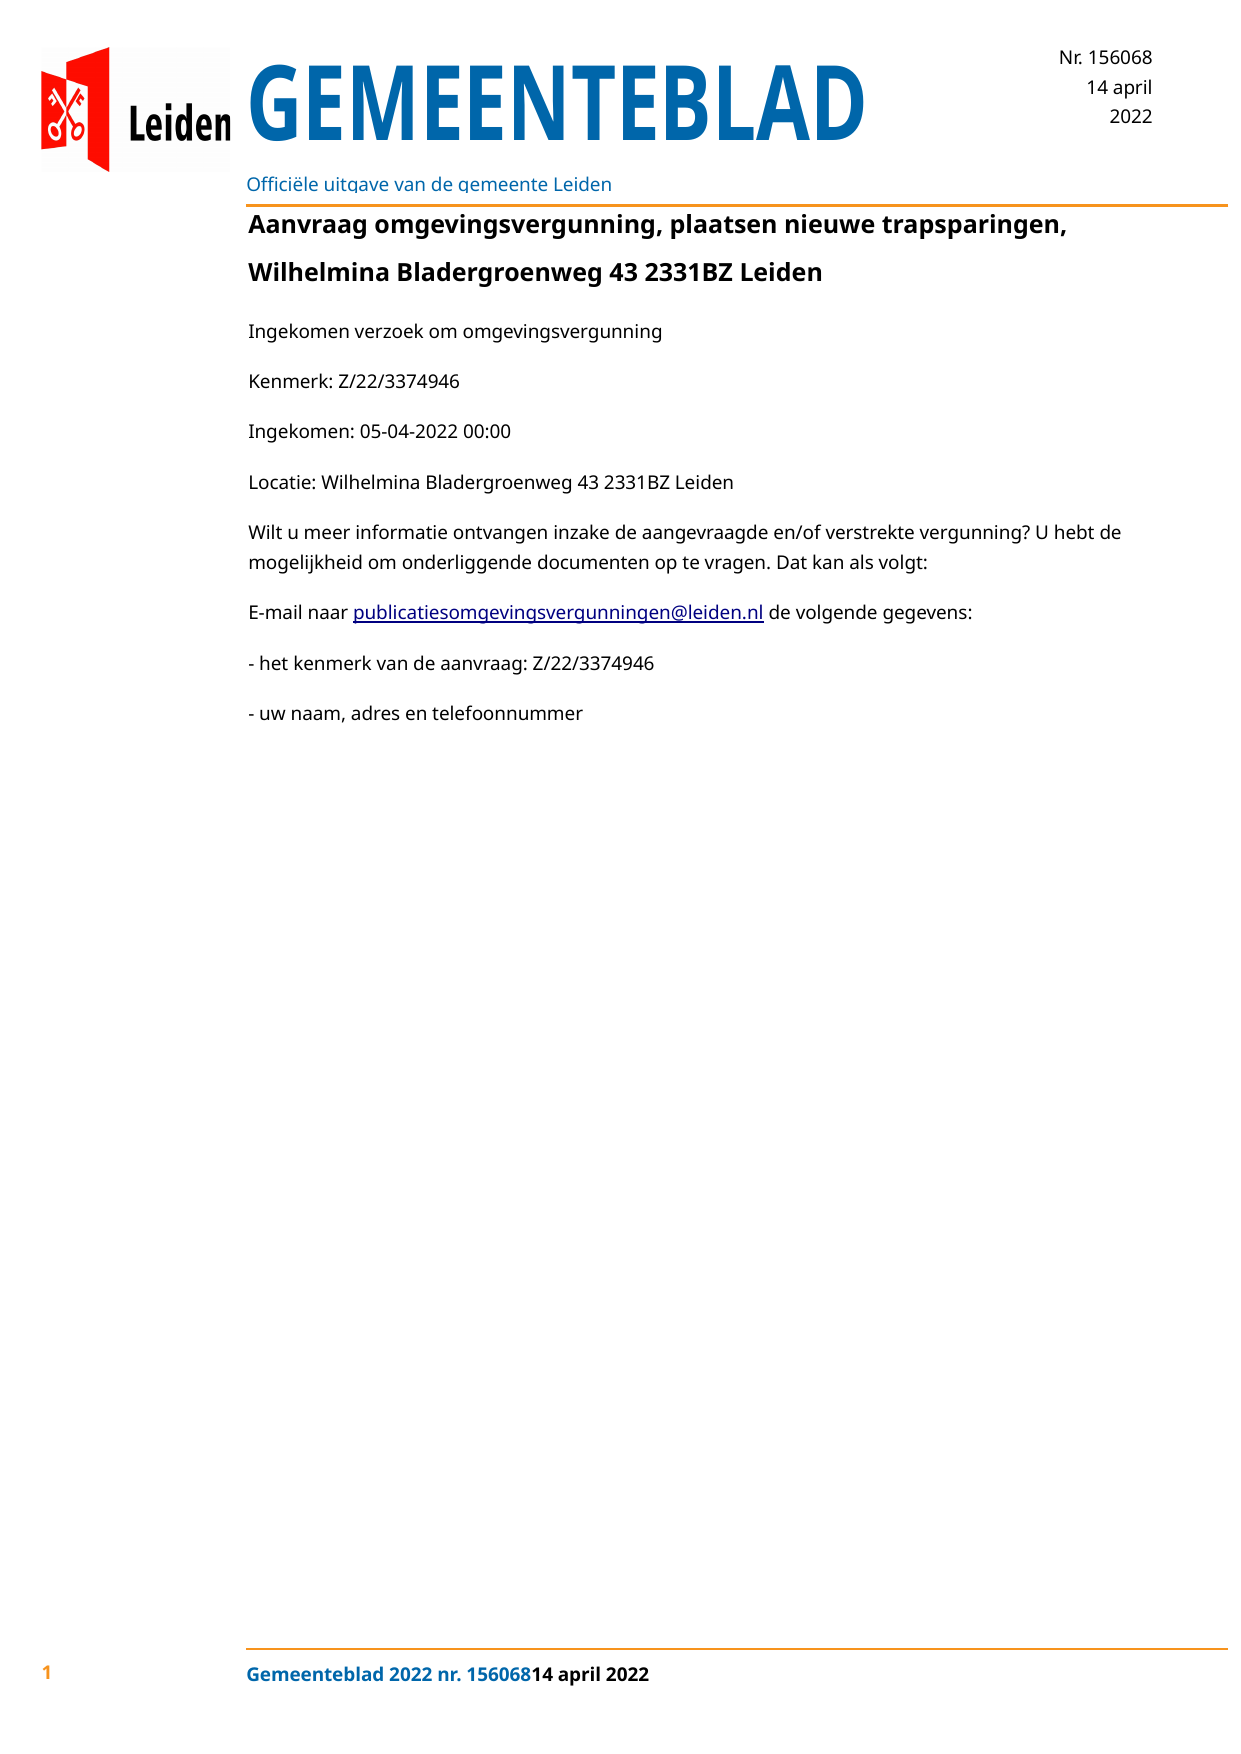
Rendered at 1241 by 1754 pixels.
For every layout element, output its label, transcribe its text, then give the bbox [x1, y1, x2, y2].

picture [41, 47, 231, 172]
text Locatie: Wilhelmina Bladergroenweg 43 2331BZ Leiden [248, 469, 1152, 495]
text Wilt u meer informatie ontvangen inzake de aangevraagde en/of verstrekte vergunning? U hebt de mogelijkheid om onderliggende documenten op te vragen. Dat kan als volgt: [248, 519, 1152, 575]
text Kenmerk: Z/22/3374946 [248, 368, 1152, 394]
text Aanvraag omgevingsvergunning, plaatsen nieuwe trapsparingen, Wilhelmina Bladergroenweg 43 2331BZ Leiden [248, 207, 1152, 288]
text - uw naam, adres en telefoonnummer [248, 700, 1152, 726]
text - het kenmerk van de aanvraag: Z/22/3374946 [248, 650, 1152, 676]
text Ingekomen: 05-04-2022 00:00 [248, 419, 1152, 444]
text E-mail naar publicatiesomgevingsvergunningen@leiden.nl de volgende gegevens: [248, 599, 1152, 625]
text Ingekomen verzoek om omgevingsvergunning [248, 318, 1152, 344]
